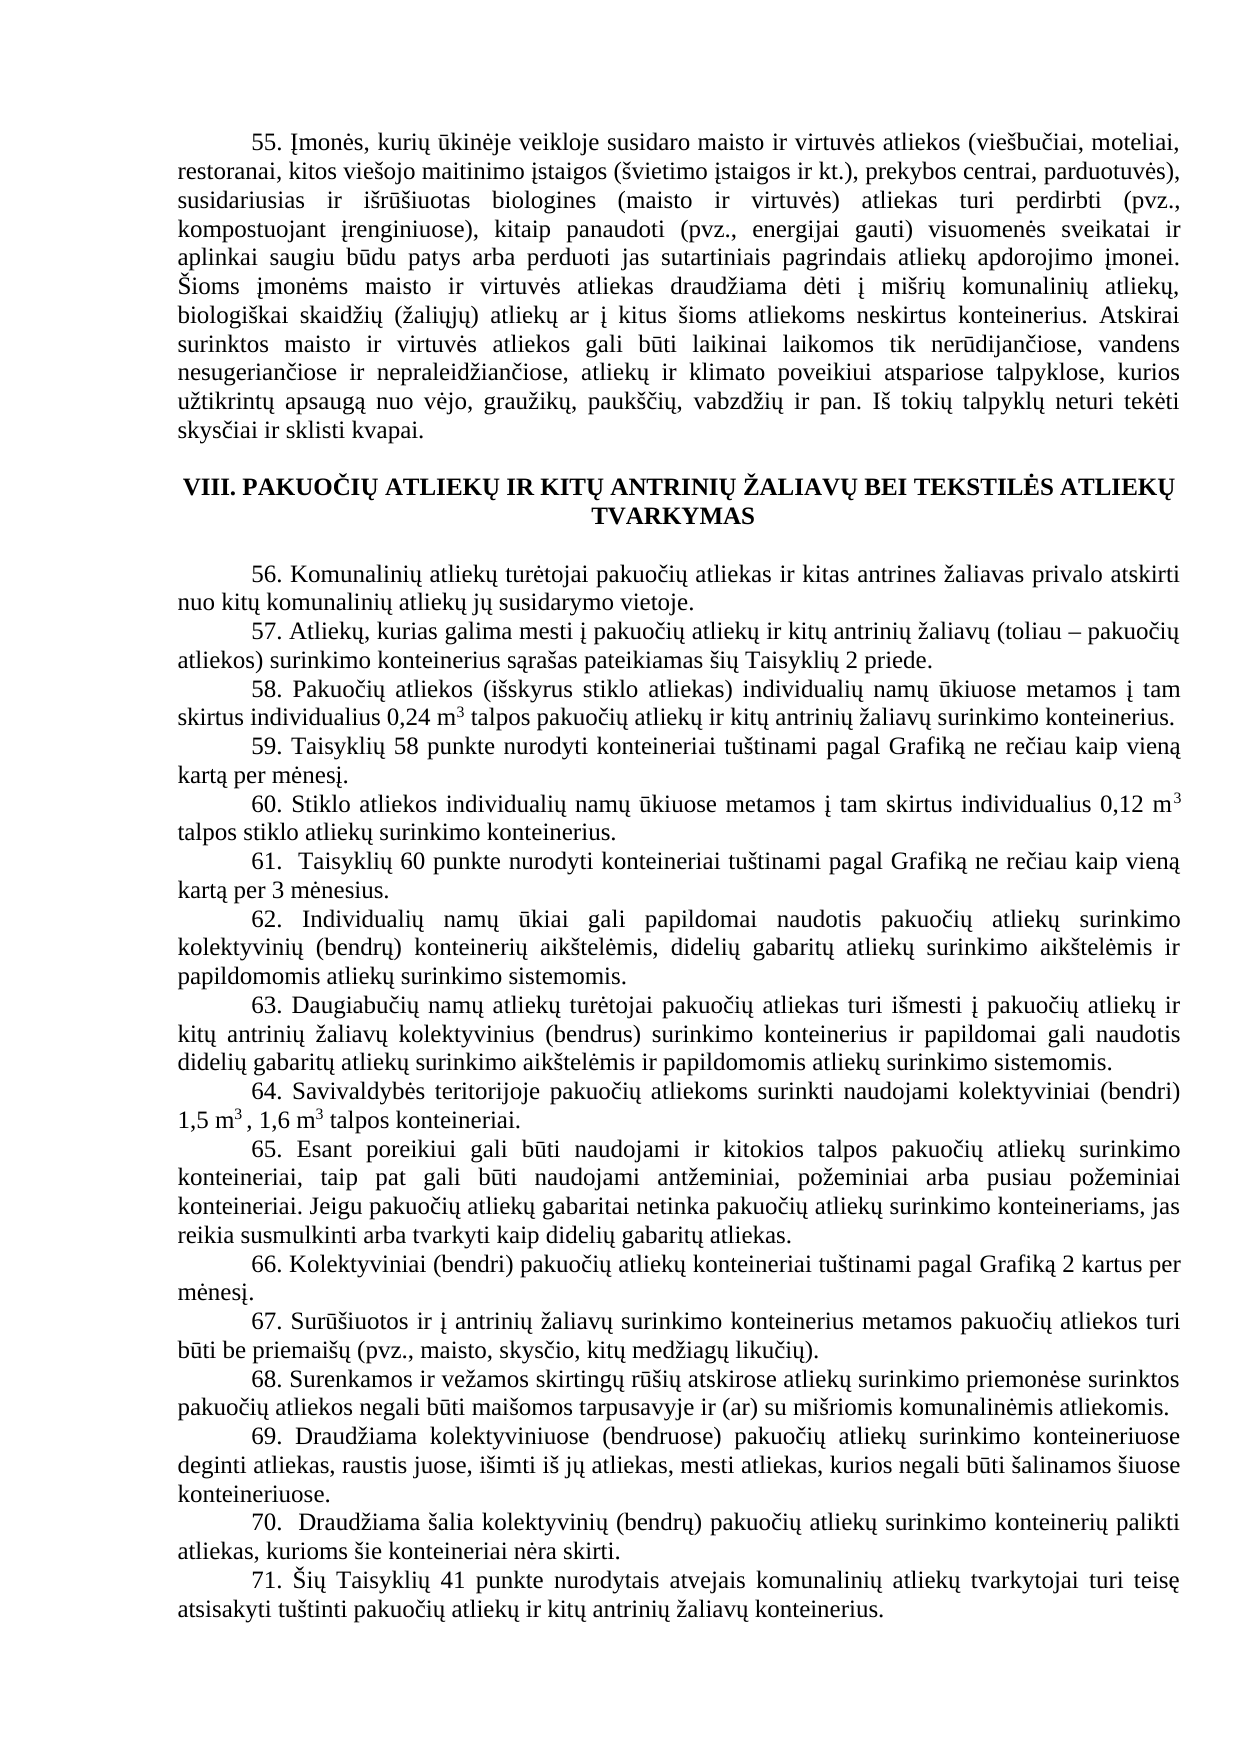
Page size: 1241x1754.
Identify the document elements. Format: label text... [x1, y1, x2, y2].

text 56. Komunalinių atliekų turėtojai pakuočių atliekas ir kitas antrines žaliavas privalo atskirti nuo kitų komunalinių atliekų jų susidarymo vietoje. [177, 559, 1181, 616]
text 57. Atliekų, kurias galima mesti į pakuočių atliekų ir kitų antrinių žaliavų (toliau – pakuočių atliekos) surinkimo konteinerius sąrašas pateikiamas šių Taisyklių 2 priede. [177, 616, 1181, 674]
text 59. Taisyklių 58 punkte nurodyti konteineriai tuštinami pagal Grafiką ne rečiau kaip vieną kartą per mėnesį. [177, 731, 1181, 789]
text 63. Daugiabučių namų atliekų turėtojai pakuočių atliekas turi išmesti į pakuočių atliekų ir kitų antrinių žaliavų kolektyvinius (bendrus) surinkimo konteinerius ir papildomai gali naudotis didelių gabaritų atliekų surinkimo aikštelėmis ir papildomomis atliekų surinkimo sistemomis. [177, 990, 1181, 1076]
text 66. Kolektyviniai (bendri) pakuočių atliekų konteineriai tuštinami pagal Grafiką 2 kartus per mėnesį. [177, 1249, 1181, 1306]
text 64. Savivaldybės teritorijoje pakuočių atliekoms surinkti naudojami kolektyviniai (bendri) 1,5 m3 , 1,6 m3 talpos konteineriai. [177, 1076, 1181, 1134]
text 67. Surūšiuotos ir į antrinių žaliavų surinkimo konteinerius metamos pakuočių atliekos turi būti be priemaišų (pvz., maisto, skysčio, kitų medžiagų likučių). [177, 1306, 1181, 1364]
text 62. Individualių namų ūkiai gali papildomai naudotis pakuočių atliekų surinkimo kolektyvinių (bendrų) konteinerių aikštelėmis, didelių gabaritų atliekų surinkimo aikštelėmis ir papildomomis atliekų surinkimo sistemomis. [177, 904, 1181, 990]
text 71. Šių Taisyklių 41 punkte nurodytais atvejais komunalinių atliekų tvarkytojai turi teisę atsisakyti tuštinti pakuočių atliekų ir kitų antrinių žaliavų konteinerius. [177, 1565, 1181, 1622]
text 65. Esant poreikiui gali būti naudojami ir kitokios talpos pakuočių atliekų surinkimo konteineriai, taip pat gali būti naudojami antžeminiai, požeminiai arba pusiau požeminiai konteineriai. Jeigu pakuočių atliekų gabaritai netinka pakuočių atliekų surinkimo konteineriams, jas reikia susmulkinti arba tvarkyti kaip didelių gabaritų atliekas. [177, 1134, 1181, 1249]
text VIII. PAKUOČIŲ ATLIEKŲ IR KITŲ ANTRINIŲ ŽALIAVŲ BEI TEKSTILĖS ATLIEKŲ TVARKYMAS [177, 472, 1181, 530]
text 68. Surenkamos ir vežamos skirtingų rūšių atskirose atliekų surinkimo priemonėse surinktos pakuočių atliekos negali būti maišomos tarpusavyje ir (ar) su mišriomis komunalinėmis atliekomis. [177, 1364, 1181, 1421]
text 60. Stiklo atliekos individualių namų ūkiuose metamos į tam skirtus individualius 0,12 m3 talpos stiklo atliekų surinkimo konteinerius. [177, 789, 1181, 846]
text 58. Pakuočių atliekos (išskyrus stiklo atliekas) individualių namų ūkiuose metamos į tam skirtus individualius 0,24 m3 talpos pakuočių atliekų ir kitų antrinių žaliavų surinkimo konteinerius. [177, 674, 1181, 731]
text 61. Taisyklių 60 punkte nurodyti konteineriai tuštinami pagal Grafiką ne rečiau kaip vieną kartą per 3 mėnesius. [177, 846, 1181, 904]
text 70. Draudžiama šalia kolektyvinių (bendrų) pakuočių atliekų surinkimo konteinerių palikti atliekas, kurioms šie konteineriai nėra skirti. [177, 1507, 1181, 1565]
text 69. Draudžiama kolektyviniuose (bendruose) pakuočių atliekų surinkimo konteineriuose deginti atliekas, raustis juose, išimti iš jų atliekas, mesti atliekas, kurios negali būti šalinamos šiuose konteineriuose. [177, 1421, 1181, 1507]
text 55. Įmonės, kurių ūkinėje veikloje susidaro maisto ir virtuvės atliekos (viešbučiai, moteliai, restoranai, kitos viešojo maitinimo įstaigos (švietimo įstaigos ir kt.), prekybos centrai, parduotuvės), susidariusias ir išrūšiuotas biologines (maisto ir virtuvės) atliekas turi perdirbti (pvz., kompostuojant įrenginiuose), kitaip panaudoti (pvz., energijai gauti) visuomenės sveikatai ir aplinkai saugiu būdu patys arba perduoti jas sutartiniais pagrindais atliekų apdorojimo įmonei. Šioms įmonėms maisto ir virtuvės atliekas draudžiama dėti į mišrių komunalinių atliekų, biologiškai skaidžių (žaliųjų) atliekų ar į kitus šioms atliekoms neskirtus konteinerius. Atskirai surinktos maisto ir virtuvės atliekos gali būti laikinai laikomos tik nerūdijančiose, vandens nesugeriančiose ir nepraleidžiančiose, atliekų ir klimato poveikiui atspariose talpyklose, kurios užtikrintų apsaugą nuo vėjo, graužikų, paukščių, vabzdžių ir pan. Iš tokių talpyklų neturi tekėti skysčiai ir sklisti kvapai. [177, 127, 1181, 444]
